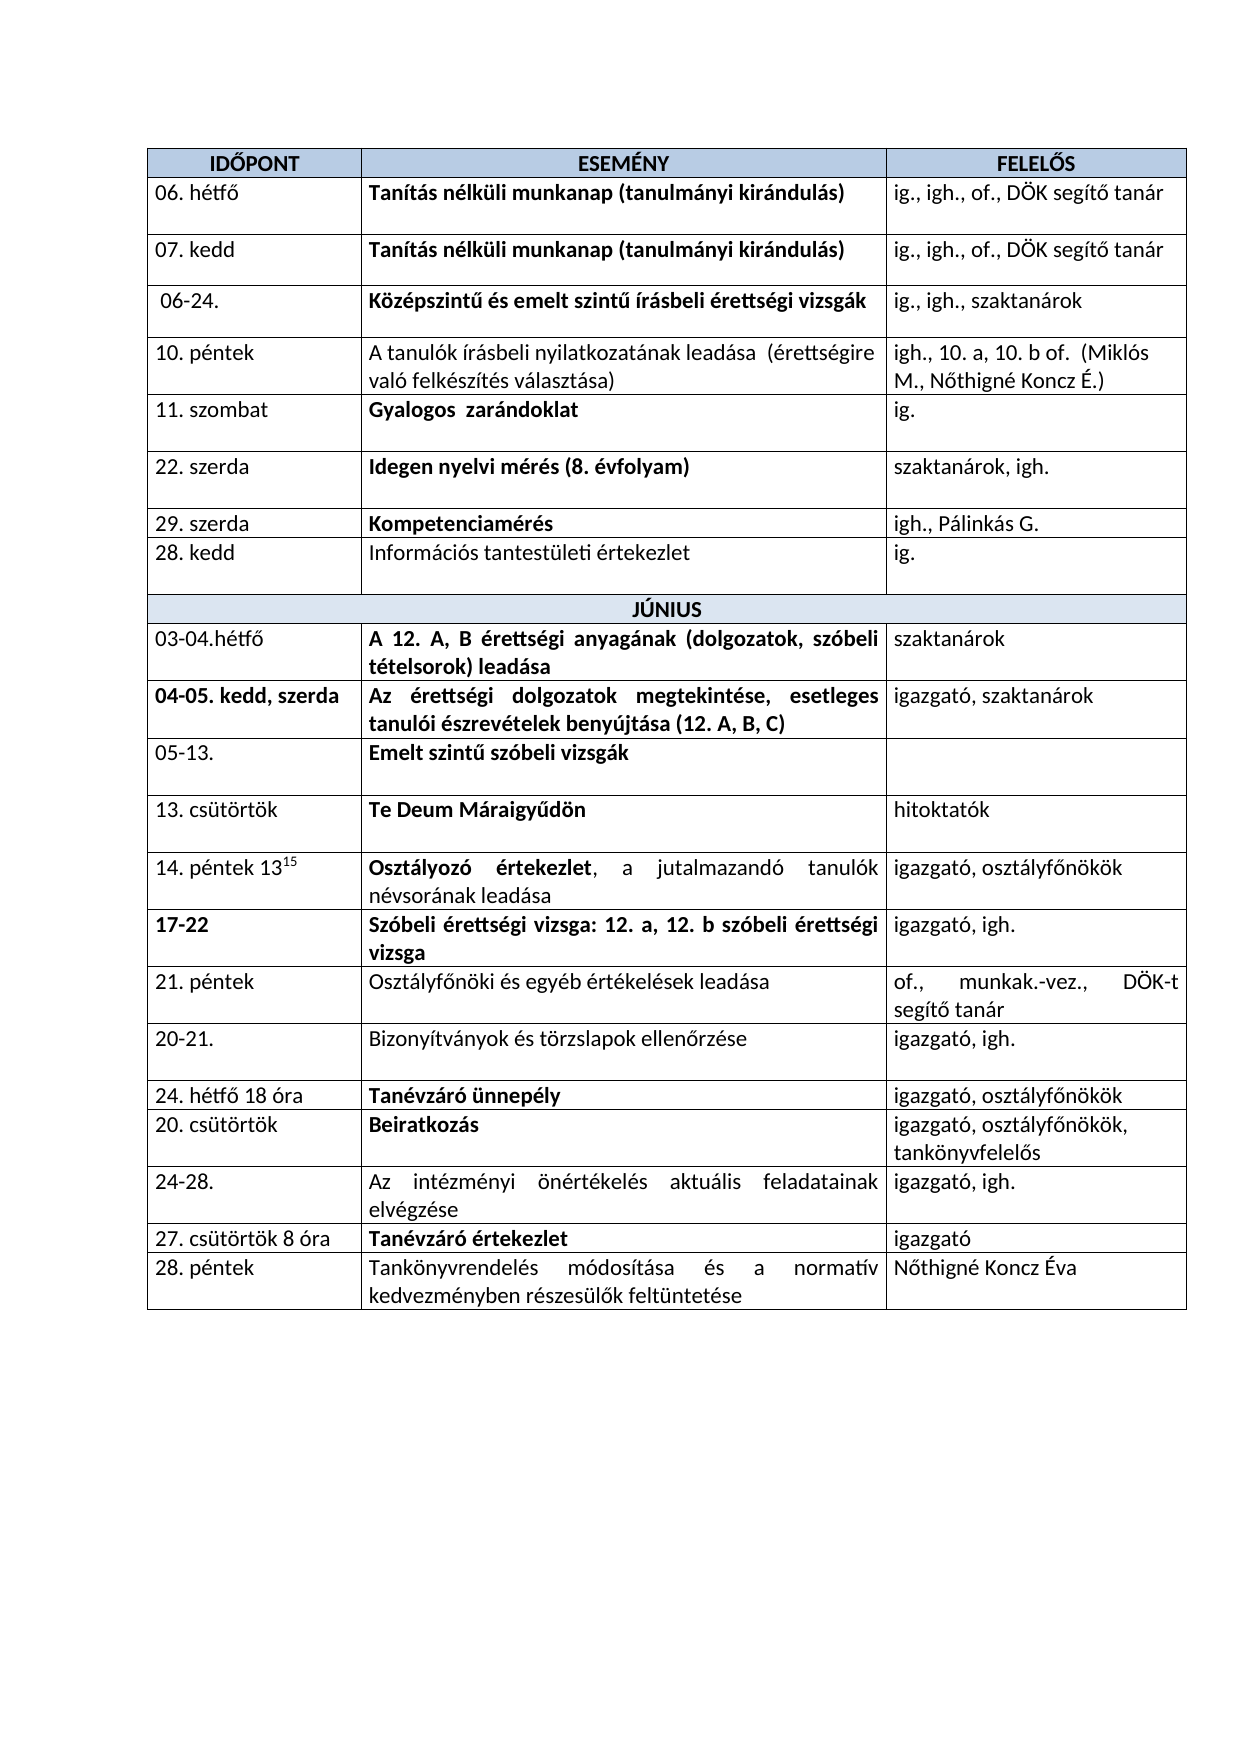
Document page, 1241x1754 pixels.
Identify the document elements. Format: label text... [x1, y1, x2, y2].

table_cell [887, 739, 1186, 794]
table_cell igh., 10. a, 10. b of. (Miklós M., Nőthigné Koncz É.) [887, 338, 1186, 394]
table_cell Nőthigné Koncz Éva [887, 1253, 1186, 1309]
table_cell igazgató [887, 1224, 1186, 1252]
table_cell igazgató, igh. [887, 910, 1186, 966]
table_cell ig. [887, 538, 1186, 594]
table_cell ESEMÉNY [362, 149, 886, 177]
table_cell IDŐPONT [148, 149, 361, 177]
table_cell 22. szerda [148, 452, 361, 508]
table_cell 11. szombat [148, 395, 361, 451]
table_cell FELELŐS [887, 149, 1186, 177]
table_cell Osztályfőnöki és egyéb értékelések leadása [362, 967, 886, 1023]
table_cell hitoktatók [887, 796, 1186, 852]
table_cell igh., Pálinkás G. [887, 509, 1186, 537]
table_cell 06-24. [148, 286, 361, 337]
table_cell szaktanárok [887, 624, 1186, 680]
table_cell Információs tantestületi értekezlet [362, 538, 886, 594]
table_cell 07. kedd [148, 235, 361, 285]
table_cell 06. hétfő [148, 178, 361, 234]
table_cell Az intézményi önértékelés aktuális feladatainak elvégzése [362, 1167, 886, 1223]
table_cell 10. péntek [148, 338, 361, 394]
table_cell Középszintű és emelt szintű írásbeli érettségi vizsgák [362, 286, 886, 337]
table_cell igazgató, igh. [887, 1167, 1186, 1223]
table_cell ig., igh., of., DÖK segítő tanár [887, 178, 1186, 234]
table_cell Osztályozó értekezlet, a jutalmazandó tanulók névsorának leadása [362, 853, 886, 909]
table_cell 05-13. [148, 739, 361, 794]
table_cell igazgató, osztályfőnökök [887, 853, 1186, 909]
table_cell Tankönyvrendelés módosítása és a normatív kedvezményben részesülők feltüntetése [362, 1253, 886, 1309]
table_cell 24-28. [148, 1167, 361, 1223]
table_cell 14. péntek 1315 [148, 853, 361, 909]
table_cell Emelt szintű szóbeli vizsgák [362, 739, 886, 794]
table_cell 04-05. kedd, szerda [148, 681, 361, 737]
table_cell Tanévzáró ünnepély [362, 1081, 886, 1109]
table_cell Bizonyítványok és törzslapok ellenőrzése [362, 1024, 886, 1080]
table_cell ig., igh., of., DÖK segítő tanár [887, 235, 1186, 285]
table_cell 20. csütörtök [148, 1110, 361, 1166]
table_cell Kompetenciamérés [362, 509, 886, 537]
table_cell igazgató, igh. [887, 1024, 1186, 1080]
table_cell A 12. A, B érettségi anyagának (dolgozatok, szóbeli tételsorok) leadása [362, 624, 886, 680]
table_cell Tanítás nélküli munkanap (tanulmányi kirándulás) [362, 235, 886, 285]
table_cell Idegen nyelvi mérés (8. évfolyam) [362, 452, 886, 508]
table_cell Gyalogos zarándoklat [362, 395, 886, 451]
table_cell JÚNIUS [148, 595, 1186, 623]
table_cell of., munkak.-vez., DÖK-t segítő tanár [887, 967, 1186, 1023]
table_cell Tanévzáró értekezlet [362, 1224, 886, 1252]
table_cell Te Deum Máraigyűdön [362, 796, 886, 852]
table_cell 13. csütörtök [148, 796, 361, 852]
table_cell 17-22 [148, 910, 361, 966]
table_cell 27. csütörtök 8 óra [148, 1224, 361, 1252]
table_cell Beiratkozás [362, 1110, 886, 1166]
table_cell Az érettségi dolgozatok megtekintése, esetleges tanulói észrevételek benyújtása (12. A, B, C) [362, 681, 886, 737]
table_cell Szóbeli érettségi vizsga: 12. a, 12. b szóbeli érettségi vizsga [362, 910, 886, 966]
table_cell igazgató, osztályfőnökök [887, 1081, 1186, 1109]
table_cell Tanítás nélküli munkanap (tanulmányi kirándulás) [362, 178, 886, 234]
table_cell ig., igh., szaktanárok [887, 286, 1186, 337]
table_cell szaktanárok, igh. [887, 452, 1186, 508]
table_cell A tanulók írásbeli nyilatkozatának leadása (érettségire való felkészítés választása) [362, 338, 886, 394]
table_cell 28. kedd [148, 538, 361, 594]
table_cell igazgató, szaktanárok [887, 681, 1186, 737]
table_cell 29. szerda [148, 509, 361, 537]
table_cell 20-21. [148, 1024, 361, 1080]
table_cell ig. [887, 395, 1186, 451]
table_cell 24. hétfő 18 óra [148, 1081, 361, 1109]
table_cell 21. péntek [148, 967, 361, 1023]
table_cell igazgató, osztályfőnökök, tankönyvfelelős [887, 1110, 1186, 1166]
table_cell 03-04.hétfő [148, 624, 361, 680]
table_cell 28. péntek [148, 1253, 361, 1309]
